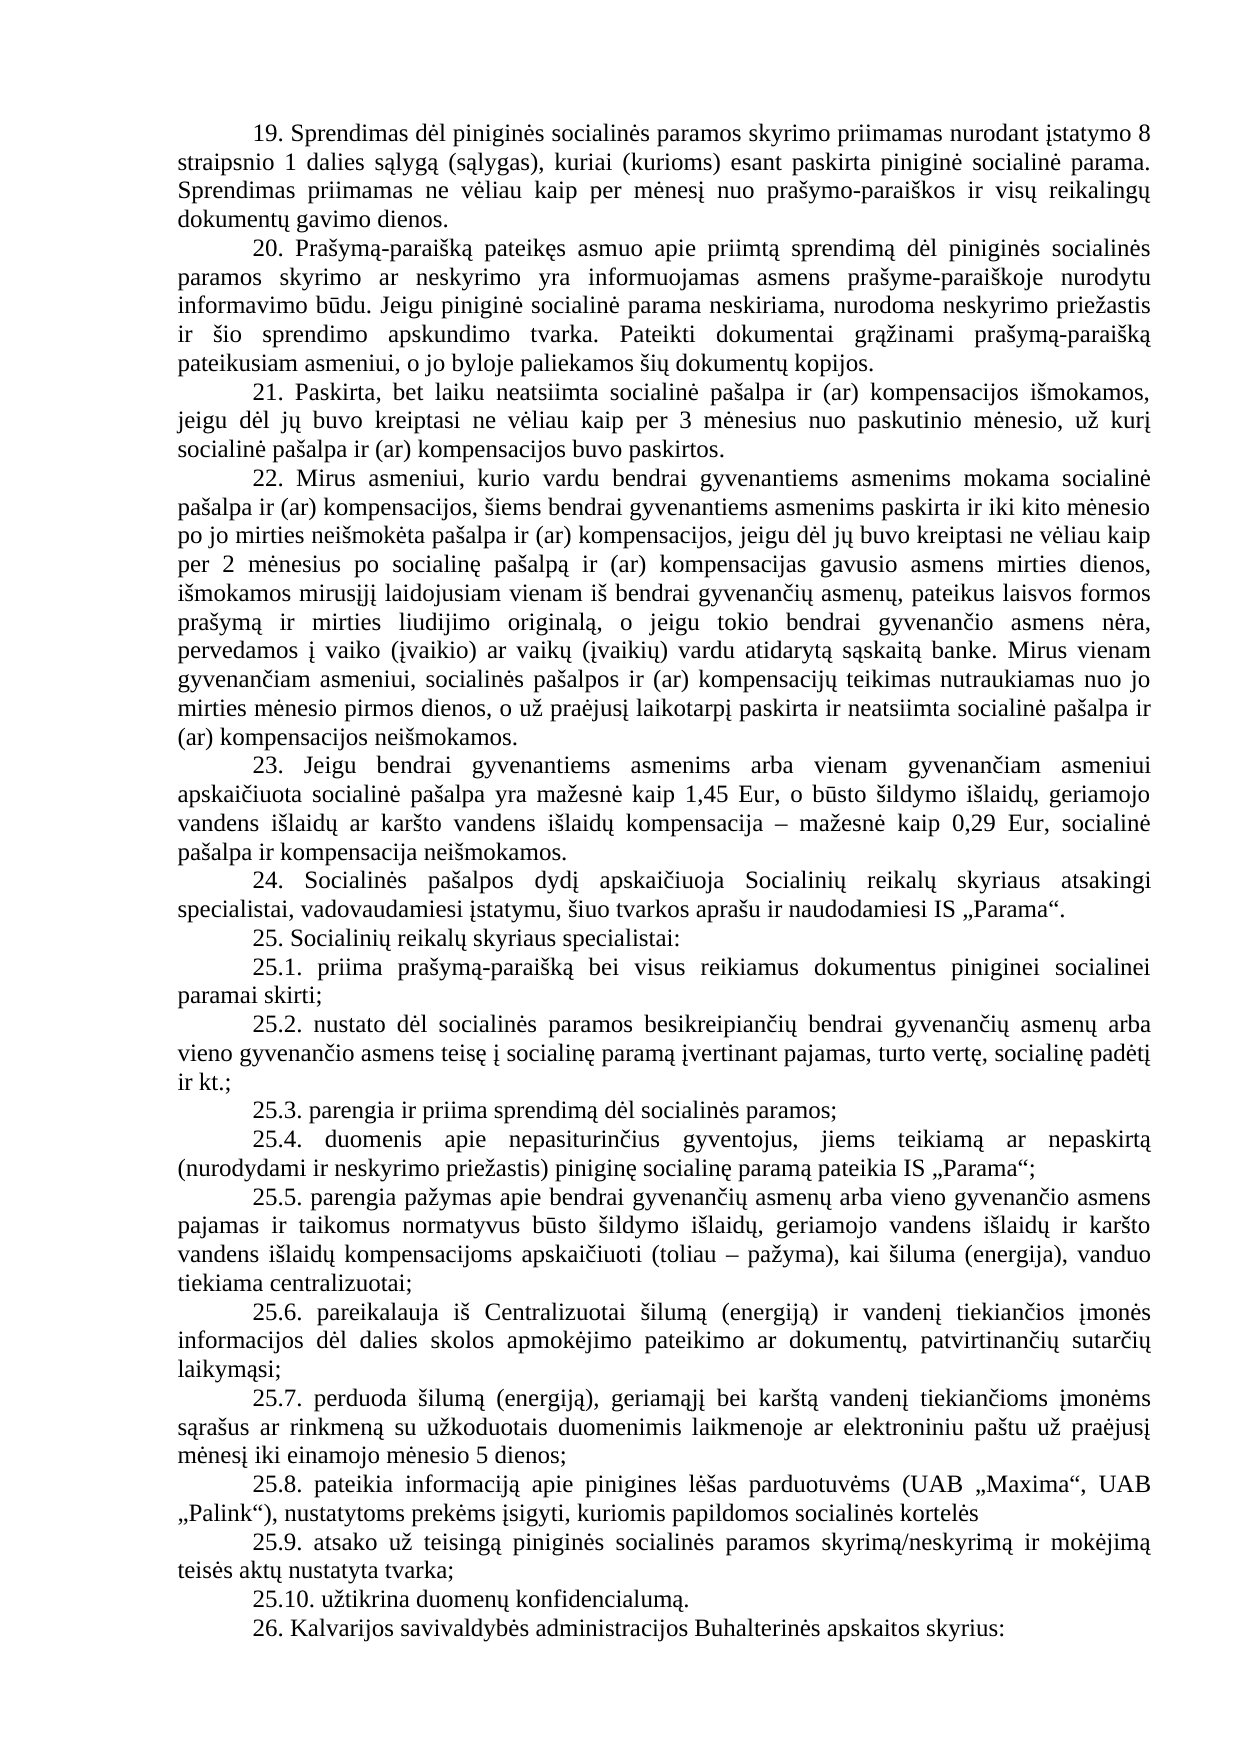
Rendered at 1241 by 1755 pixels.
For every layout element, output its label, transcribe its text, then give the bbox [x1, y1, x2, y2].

text 21. Paskirta, bet laiku neatsiimta socialinė pašalpa ir (ar) kompensacijos išmokamos, jeigu dėl jų buvo kreiptasi ne vėliau kaip per 3 mėnesius nuo paskutinio mėnesio, už kurį socialinė pašalpa ir (ar) kompensacijos buvo paskirtos. [177, 377, 1152, 463]
text 25.2. nustato dėl socialinės paramos besikreipiančių bendrai gyvenančių asmenų arba vieno gyvenančio asmens teisę į socialinę paramą įvertinant pajamas, turto vertę, socialinę padėtį ir kt.; [177, 1009, 1152, 1096]
text 25.1. priima prašymą-paraišką bei visus reikiamus dokumentus piniginei socialinei paramai skirti; [177, 952, 1152, 1009]
text 24. Socialinės pašalpos dydį apskaičiuoja Socialinių reikalų skyriaus atsakingi specialistai, vadovaudamiesi įstatymu, šiuo tvarkos aprašu ir naudodamiesi IS „Parama“. [177, 866, 1152, 923]
text 23. Jeigu bendrai gyvenantiems asmenims arba vienam gyvenančiam asmeniui apskaičiuota socialinė pašalpa yra mažesnė kaip 1,45 Eur, o būsto šildymo išlaidų, geriamojo vandens išlaidų ar karšto vandens išlaidų kompensacija – mažesnė kaip 0,29 Eur, socialinė pašalpa ir kompensacija neišmokamos. [177, 751, 1152, 866]
text 25.5. parengia pažymas apie bendrai gyvenančių asmenų arba vieno gyvenančio asmens pajamas ir taikomus normatyvus būsto šildymo išlaidų, geriamojo vandens išlaidų ir karšto vandens išlaidų kompensacijoms apskaičiuoti (toliau – pažyma), kai šiluma (energija), vanduo tiekiama centralizuotai; [177, 1182, 1152, 1297]
text 26. Kalvarijos savivaldybės administracijos Buhalterinės apskaitos skyrius: [177, 1613, 1152, 1642]
text 25. Socialinių reikalų skyriaus specialistai: [177, 923, 1152, 952]
text 25.8. pateikia informaciją apie pinigines lėšas parduotuvėms (UAB „Maxima“, UAB „Palink“), nustatytoms prekėms įsigyti, kuriomis papildomos socialinės kortelės [177, 1469, 1152, 1527]
text 25.6. pareikalauja iš Centralizuotai šilumą (energiją) ir vandenį tiekiančios įmonės informacijos dėl dalies skolos apmokėjimo pateikimo ar dokumentų, patvirtinančių sutarčių laikymąsi; [177, 1297, 1152, 1383]
text 25.10. užtikrina duomenų konfidencialumą. [177, 1584, 1152, 1613]
text 25.4. duomenis apie nepasiturinčius gyventojus, jiems teikiamą ar nepaskirtą (nurodydami ir neskyrimo priežastis) piniginę socialinę paramą pateikia IS „Parama“; [177, 1124, 1152, 1182]
text 25.9. atsako už teisingą piniginės socialinės paramos skyrimą/neskyrimą ir mokėjimą teisės aktų nustatyta tvarka; [177, 1527, 1152, 1584]
text 22. Mirus asmeniui, kurio vardu bendrai gyvenantiems asmenims mokama socialinė pašalpa ir (ar) kompensacijos, šiems bendrai gyvenantiems asmenims paskirta ir iki kito mėnesio po jo mirties neišmokėta pašalpa ir (ar) kompensacijos, jeigu dėl jų buvo kreiptasi ne vėliau kaip per 2 mėnesius po socialinę pašalpą ir (ar) kompensacijas gavusio asmens mirties dienos, išmokamos mirusįjį laidojusiam vienam iš bendrai gyvenančių asmenų, pateikus laisvos formos prašymą ir mirties liudijimo originalą, o jeigu tokio bendrai gyvenančio asmens nėra, pervedamos į vaiko (įvaikio) ar vaikų (įvaikių) vardu atidarytą sąskaitą banke. Mirus vienam gyvenančiam asmeniui, socialinės pašalpos ir (ar) kompensacijų teikimas nutraukiamas nuo jo mirties mėnesio pirmos dienos, o už praėjusį laikotarpį paskirta ir neatsiimta socialinė pašalpa ir (ar) kompensacijos neišmokamos. [177, 463, 1152, 751]
text 25.3. parengia ir priima sprendimą dėl socialinės paramos; [177, 1096, 1152, 1124]
text 25.7. perduoda šilumą (energiją), geriamąjį bei karštą vandenį tiekiančioms įmonėms sąrašus ar rinkmeną su užkoduotais duomenimis laikmenoje ar elektroniniu paštu už praėjusį mėnesį iki einamojo mėnesio 5 dienos; [177, 1383, 1152, 1469]
text 20. Prašymą-paraišką pateikęs asmuo apie priimtą sprendimą dėl piniginės socialinės paramos skyrimo ar neskyrimo yra informuojamas asmens prašyme-paraiškoje nurodytu informavimo būdu. Jeigu piniginė socialinė parama neskiriama, nurodoma neskyrimo priežastis ir šio sprendimo apskundimo tvarka. Pateikti dokumentai grąžinami prašymą-paraišką pateikusiam asmeniui, o jo byloje paliekamos šių dokumentų kopijos. [177, 233, 1152, 377]
text 19. Sprendimas dėl piniginės socialinės paramos skyrimo priimamas nurodant įstatymo 8 straipsnio 1 dalies sąlygą (sąlygas), kuriai (kurioms) esant paskirta piniginė socialinė parama. Sprendimas priimamas ne vėliau kaip per mėnesį nuo prašymo-paraiškos ir visų reikalingų dokumentų gavimo dienos. [177, 118, 1152, 233]
